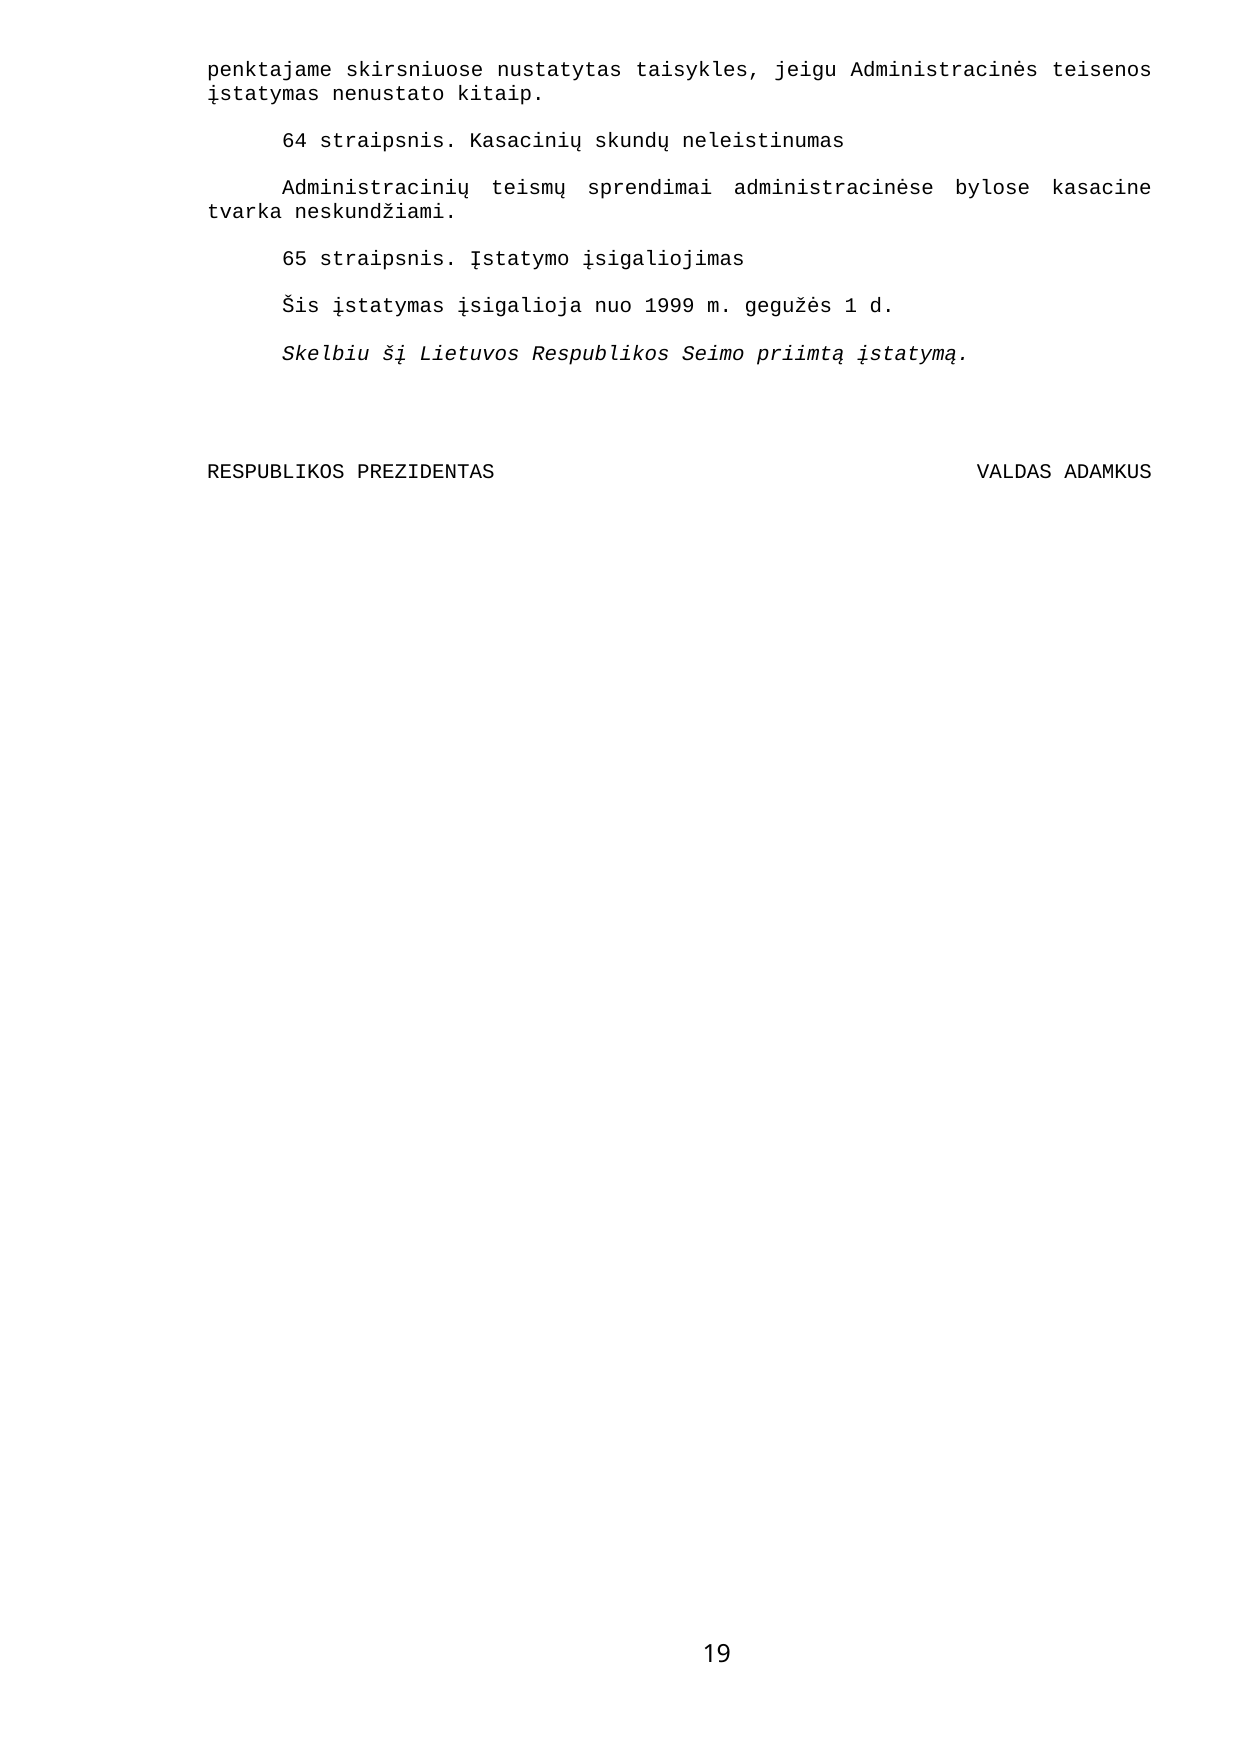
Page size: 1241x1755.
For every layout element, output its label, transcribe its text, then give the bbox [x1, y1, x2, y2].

text RESPUBLIKOS PREZIDENTAS VALDAS ADAMKUS [207, 461, 1152, 485]
text 65 straipsnis. Įstatymo įsigaliojimas [207, 248, 1152, 272]
text 64 straipsnis. Kasacinių skundų neleistinumas [207, 130, 1152, 154]
text penktajame skirsniuose nustatytas taisykles, jeigu Administracinės teisenos įstatymas nenustato kitaip. [207, 59, 1152, 106]
text Šis įstatymas įsigalioja nuo 1999 m. gegužės 1 d. [207, 296, 1152, 319]
text Administracinių teismų sprendimai administracinėse bylose kasacine tvarka neskundžiami. [207, 177, 1152, 224]
text Skelbiu šį Lietuvos Respublikos Seimo priimtą įstatymą. [207, 343, 1152, 366]
